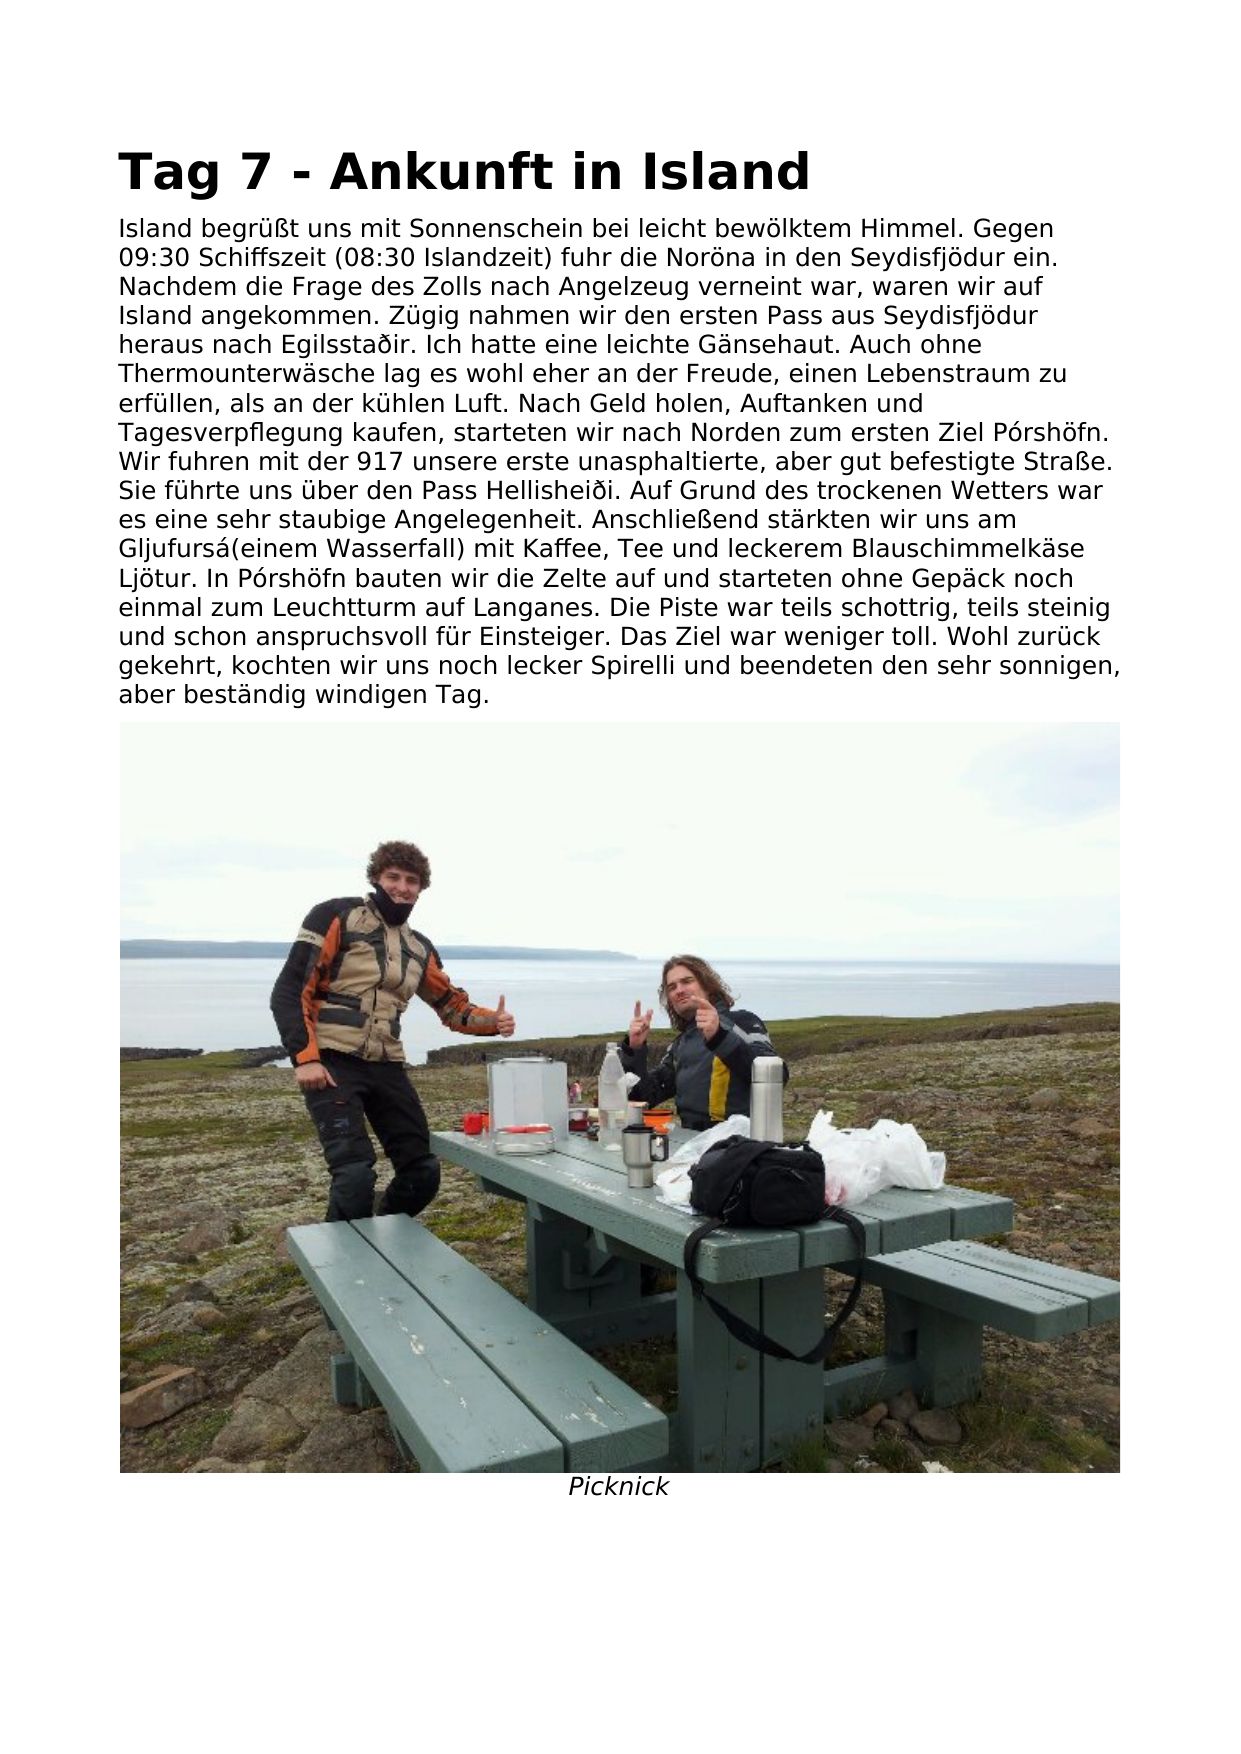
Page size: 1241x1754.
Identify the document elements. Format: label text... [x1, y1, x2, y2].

picture [120, 722, 1121, 1473]
subtitle Tag 7 - Ankunft in Island [118, 143, 1122, 201]
text Picknick [120, 1473, 1120, 1501]
text Island begrüßt uns mit Sonnenschein bei leicht bewölktem Himmel. Gegen 09:30 Schiffszeit (08:30 Islandzeit) fuhr die Noröna in den Seydisfjödur ein. Nachdem die Frage des Zolls nach Angelzeug verneint war, waren wir auf Island angekommen. Zügig nahmen wir den ersten Pass aus Seydisfjödur heraus nach Egilsstaðir. Ich hatte eine leichte Gänsehaut. Auch ohne Thermounterwäsche lag es wohl eher an der Freude, einen Lebenstraum zu erfüllen, als an der kühlen Luft. Nach Geld holen, Auftanken und Tagesverpflegung kaufen, starteten wir nach Norden zum ersten Ziel Pórshöfn. Wir fuhren mit der 917 unsere erste unasphaltierte, aber gut befestigte Straße. Sie führte uns über den Pass Hellisheiði. Auf Grund des trockenen Wetters war es eine sehr staubige Angelegenheit. Anschließend stärkten wir uns am Gljufursá(einem Wasserfall) mit Kaffee, Tee und leckerem Blauschimmelkäse Ljötur. In Pórshöfn bauten wir die Zelte auf und starteten ohne Gepäck noch einmal zum Leuchtturm auf Langanes. Die Piste war teils schottrig, teils steinig und schon anspruchsvoll für Einsteiger. Das Ziel war weniger toll. Wohl zurück gekehrt, kochten wir uns noch lecker Spirelli und beendeten den sehr sonnigen, aber beständig windigen Tag. [118, 214, 1122, 710]
